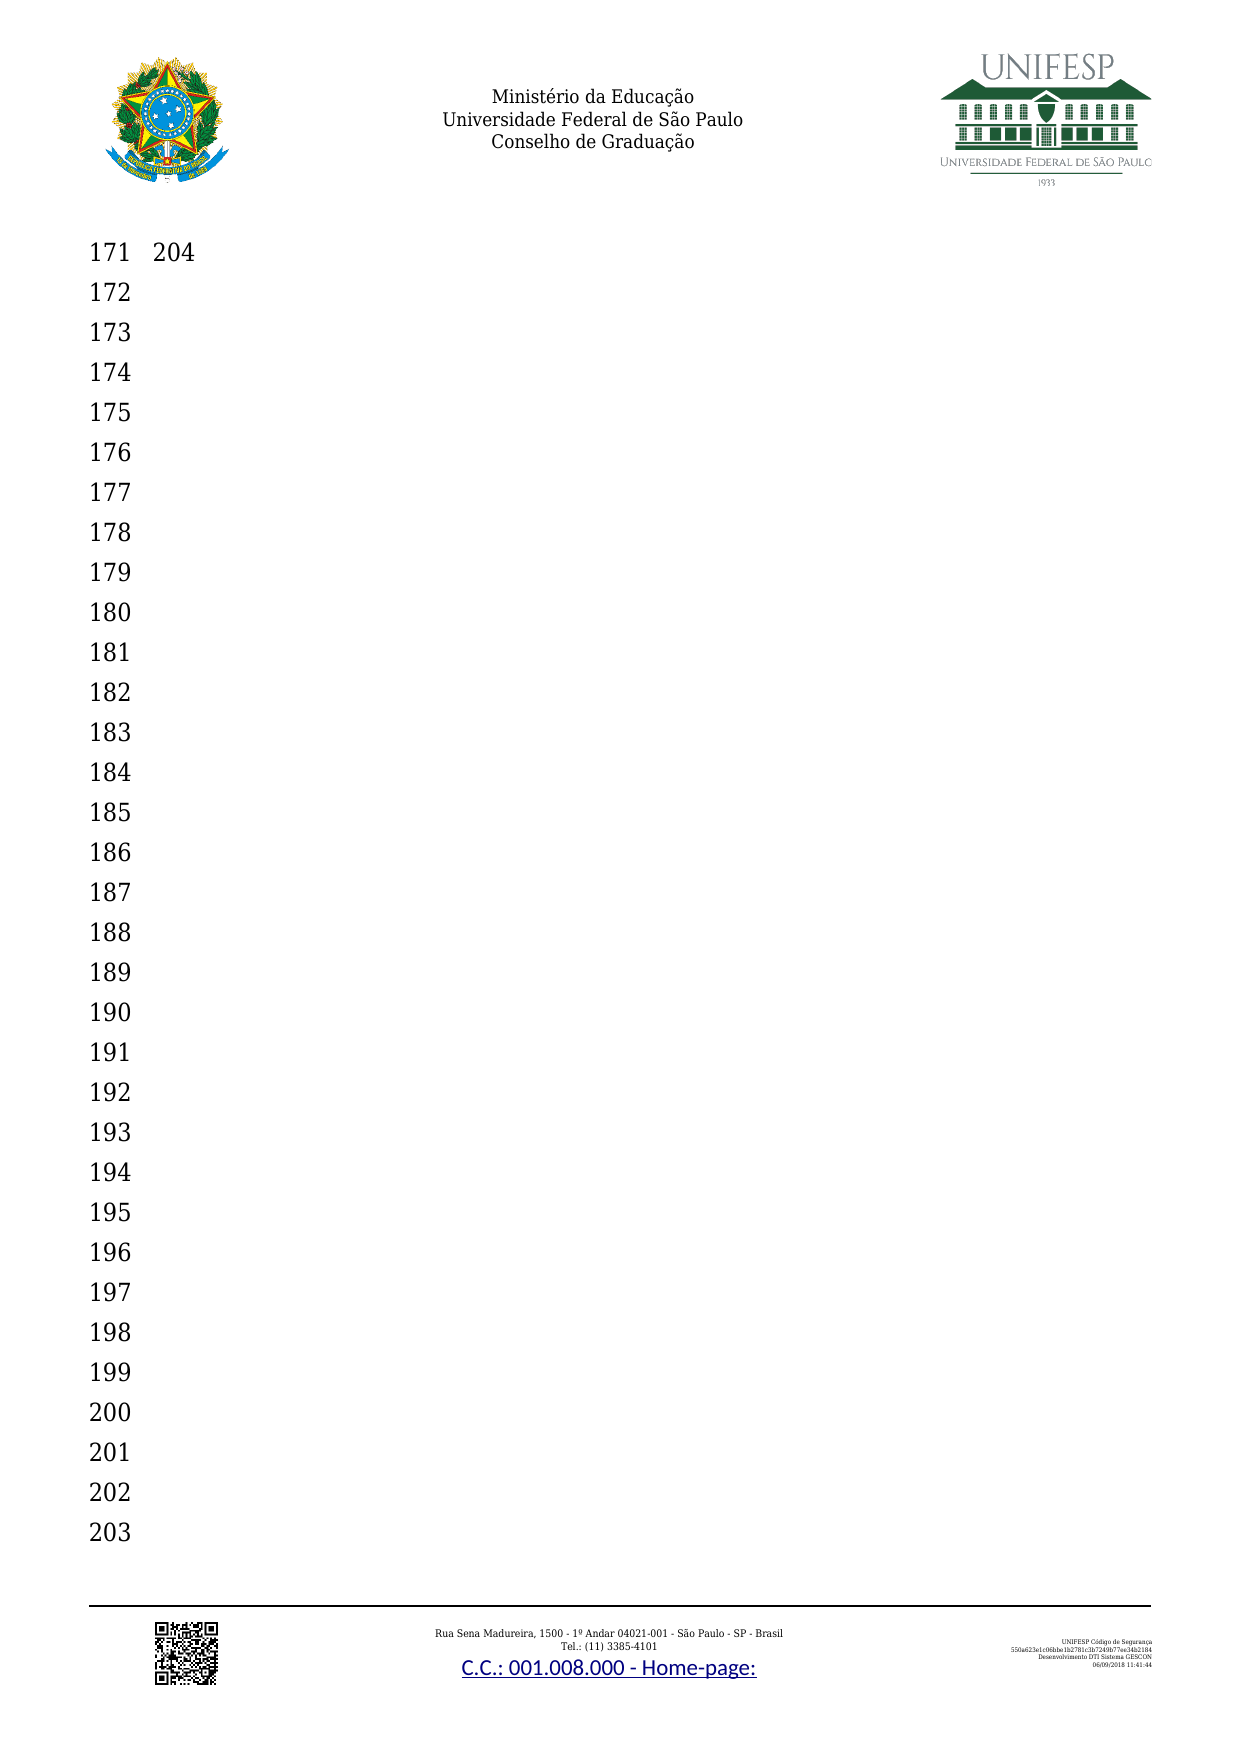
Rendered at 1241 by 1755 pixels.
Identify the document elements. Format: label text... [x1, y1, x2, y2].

text 184 [88, 758, 132, 787]
text 185 [88, 798, 132, 827]
text 178 [88, 518, 132, 547]
text 177 [88, 478, 132, 507]
text 193 [88, 1118, 132, 1147]
text 174 [88, 358, 132, 387]
text 173 [88, 318, 132, 347]
text 176 [88, 438, 132, 467]
text 183 [88, 718, 132, 747]
text 188 [88, 918, 132, 947]
text 198 [88, 1318, 132, 1347]
text 186 [88, 838, 132, 867]
text 187 [88, 878, 132, 907]
text 202 [88, 1478, 132, 1507]
text 171 [88, 238, 132, 267]
text 197 [88, 1278, 132, 1307]
text 175 [88, 398, 132, 427]
text 192 [88, 1078, 132, 1107]
text 203 [88, 1518, 132, 1547]
text 194 [88, 1158, 132, 1187]
text 196 [88, 1238, 132, 1267]
text 190 [88, 998, 132, 1027]
text 180 [88, 598, 132, 627]
text 182 [88, 678, 132, 707]
text 191 [88, 1038, 132, 1067]
text 204 [152, 238, 1166, 267]
text 179 [88, 558, 132, 587]
text 200 [88, 1398, 132, 1427]
text 189 [88, 958, 132, 987]
text 181 [88, 638, 132, 667]
text 195 [88, 1198, 132, 1227]
text 199 [88, 1358, 132, 1387]
text 172 [88, 278, 132, 307]
text 201 [88, 1438, 132, 1467]
